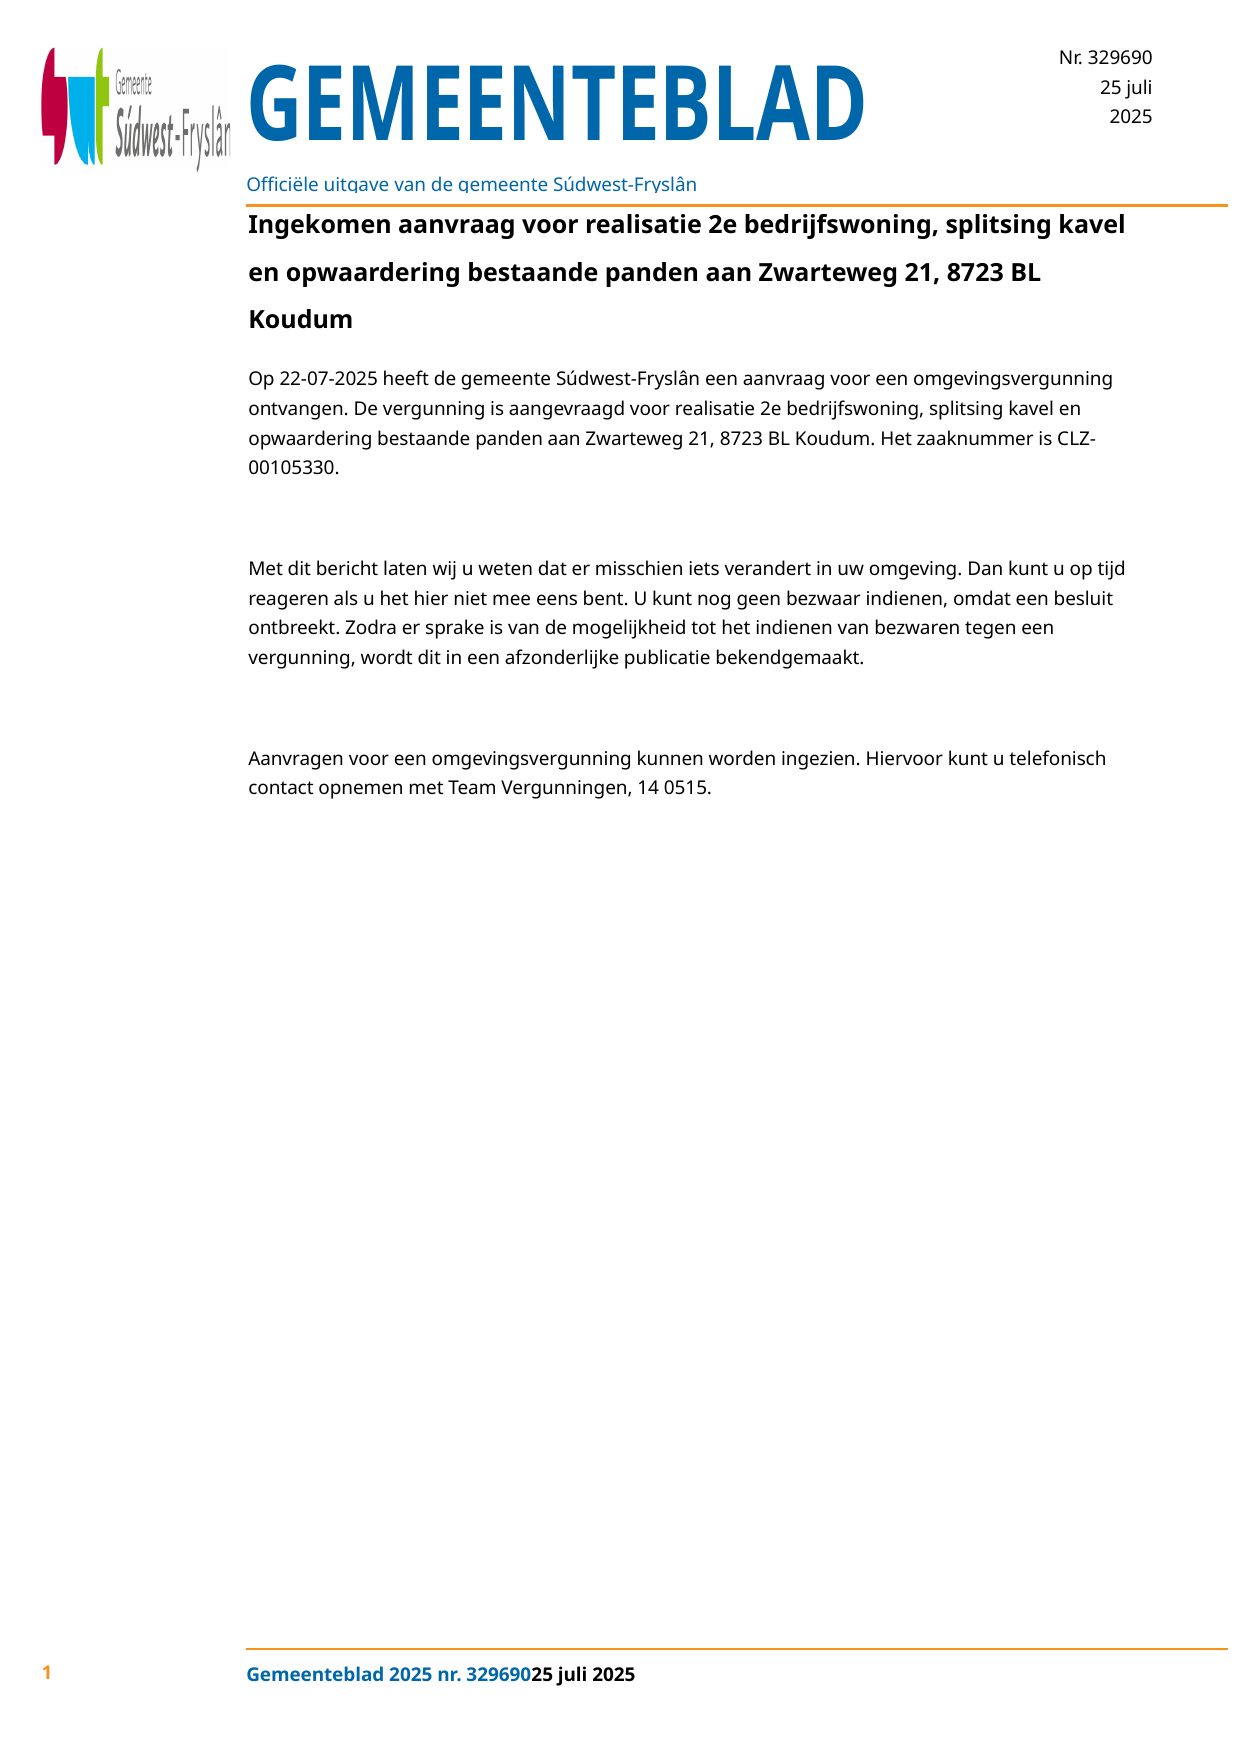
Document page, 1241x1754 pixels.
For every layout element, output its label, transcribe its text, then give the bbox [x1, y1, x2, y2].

text Op 22-07-2025 heeft de gemeente Súdwest-Fryslân een aanvraag voor een omgevingsvergunning ontvangen. De vergunning is aangevraagd voor realisatie 2e bedrijfswoning, splitsing kavel en opwaardering bestaande panden aan Zwarteweg 21, 8723 BL Koudum. Het zaaknummer is CLZ-00105330. [248, 366, 1152, 480]
text Ingekomen aanvraag voor realisatie 2e bedrijfswoning, splitsing kavel en opwaardering bestaande panden aan Zwarteweg 21, 8723 BL Koudum [248, 207, 1152, 336]
picture [41, 47, 231, 172]
text Aanvragen voor een omgevingsvergunning kunnen worden ingezien. Hiervoor kunt u telefonisch contact opnemen met Team Vergunningen, 14 0515. [248, 745, 1152, 800]
text Met dit bericht laten wij u weten dat er misschien iets verandert in uw omgeving. Dan kunt u op tijd reageren als u het hier niet mee eens bent. U kunt nog geen bezwaar indienen, omdat een besluit ontbreekt. Zodra er sprake is van de mogelijkheid tot het indienen van bezwaren tegen een vergunning, wordt dit in een afzonderlijke publicatie bekendgemaakt. [248, 555, 1152, 669]
